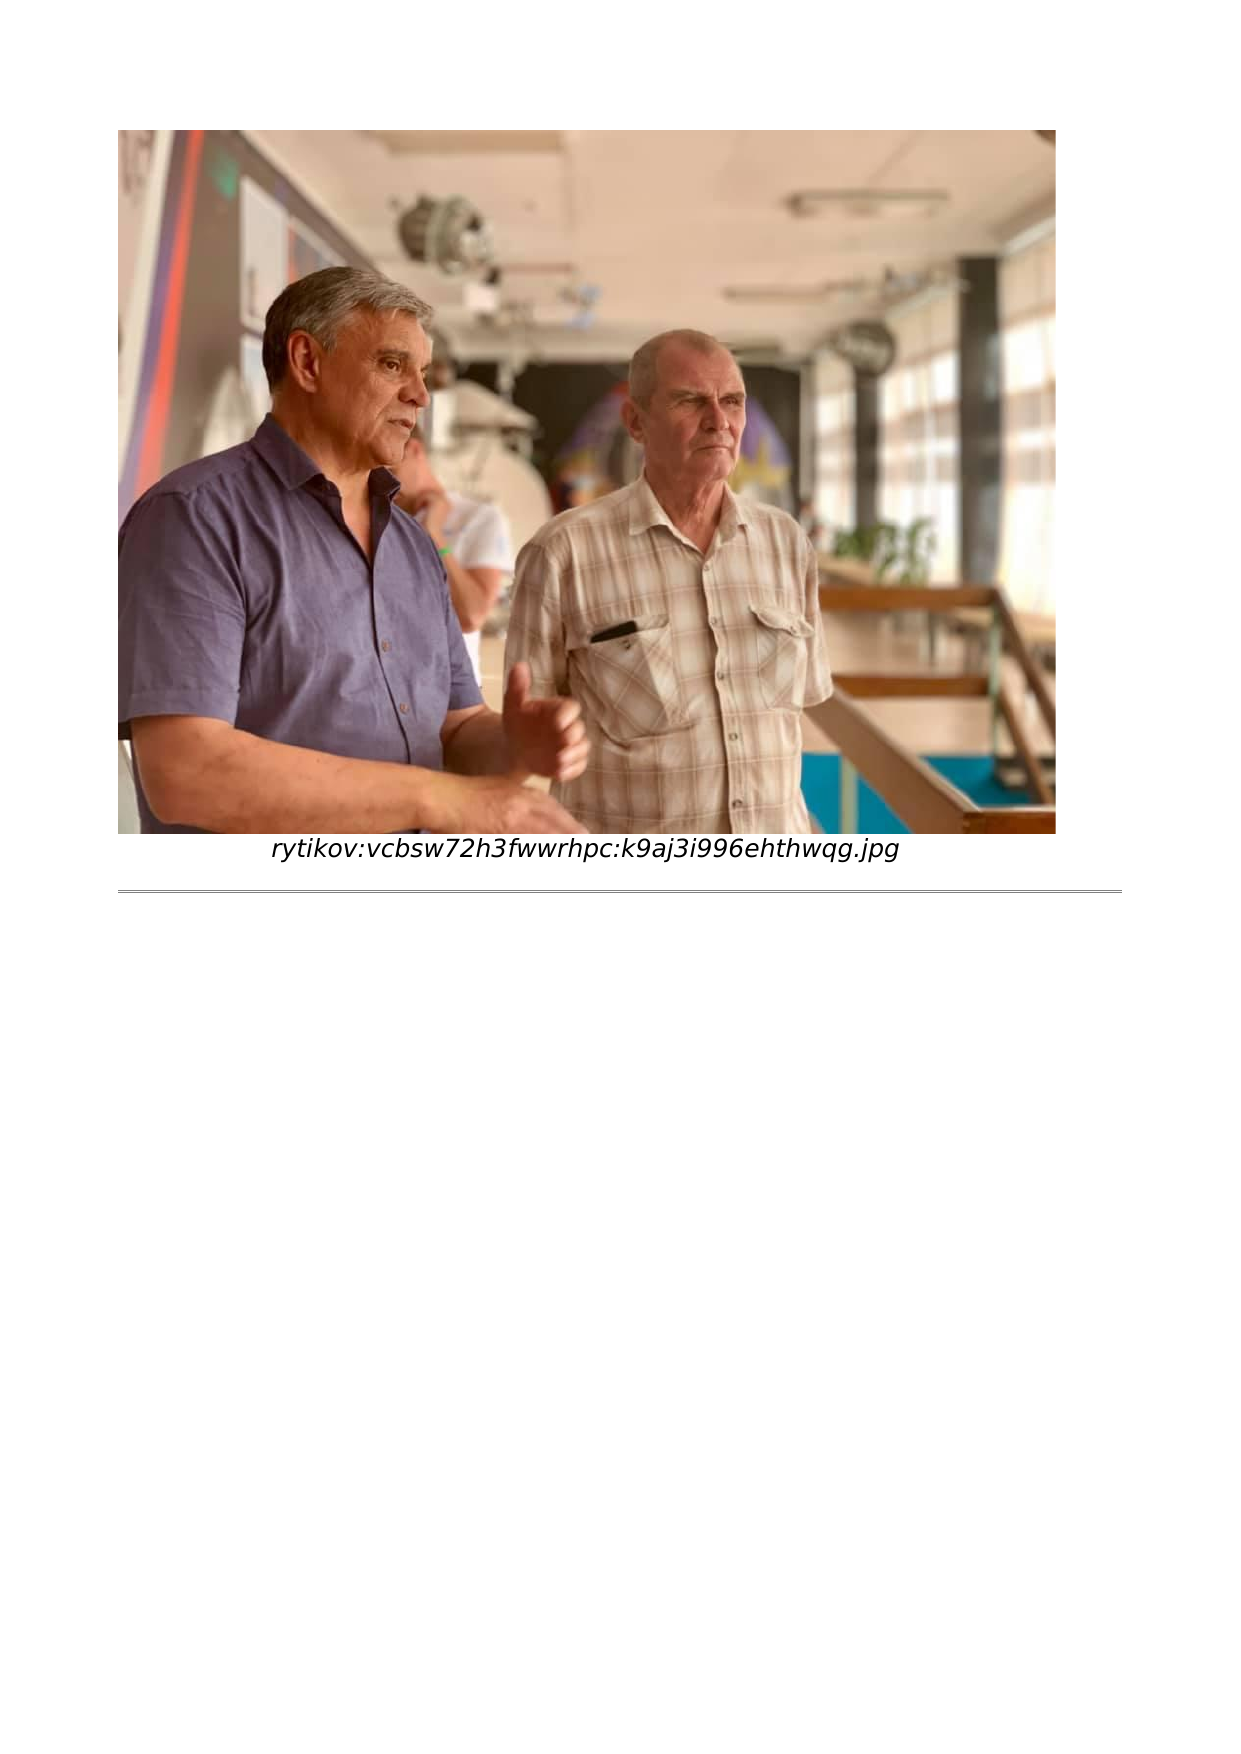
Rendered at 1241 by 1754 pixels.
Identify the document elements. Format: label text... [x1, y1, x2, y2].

text rytikov:vcbsw72h3fwwrhpc:k9aj3i996ehthwqg.jpg [118, 834, 1056, 863]
picture [118, 130, 1056, 834]
